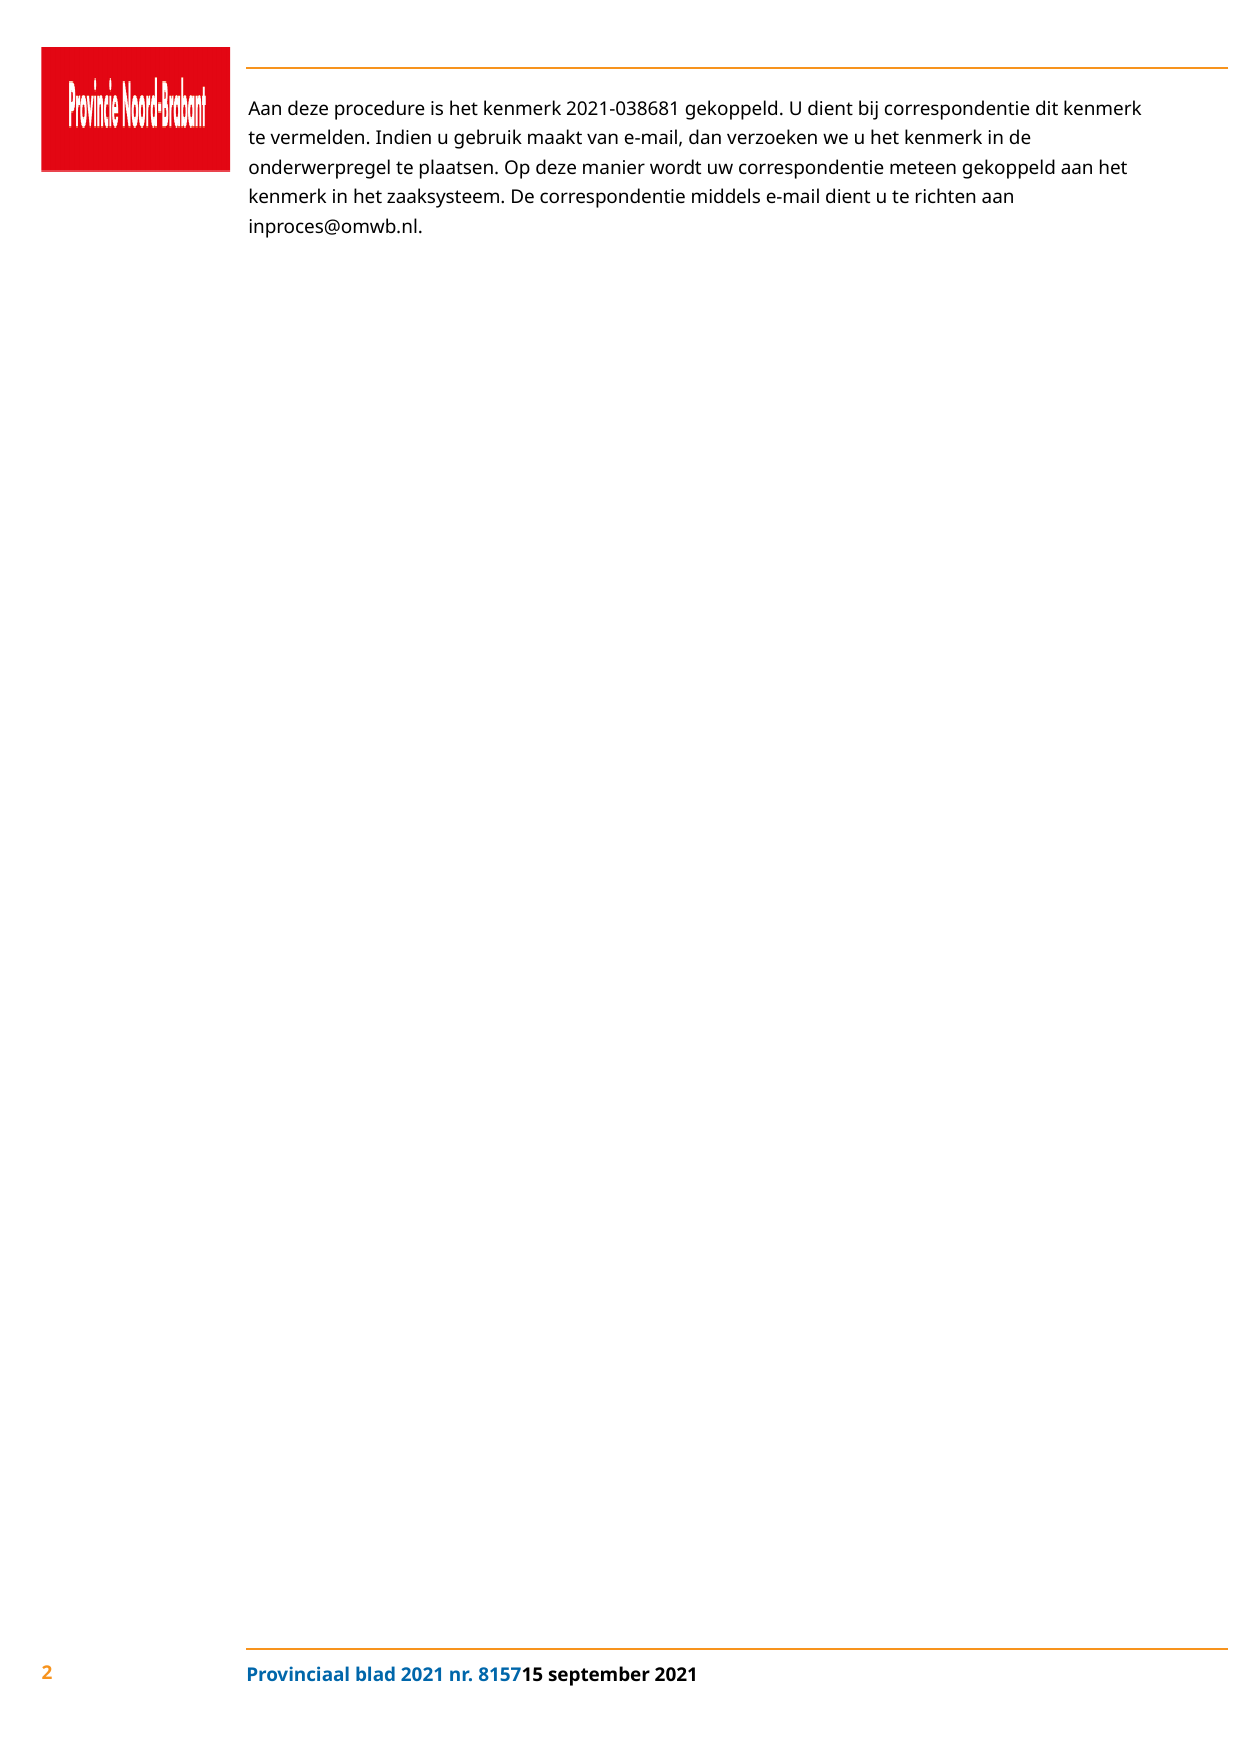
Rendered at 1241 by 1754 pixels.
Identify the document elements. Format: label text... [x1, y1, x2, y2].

picture [41, 47, 231, 172]
text Aan deze procedure is het kenmerk 2021-038681 gekoppeld. U dient bij correspondentie dit kenmerk te vermelden. Indien u gebruik maakt van e-mail, dan verzoeken we u het kenmerk in de onderwerpregel te plaatsen. Op deze manier wordt uw correspondentie meteen gekoppeld aan het kenmerk in het zaaksysteem. De correspondentie middels e-mail dient u te richten aan inproces@omwb.nl. [248, 95, 1152, 239]
